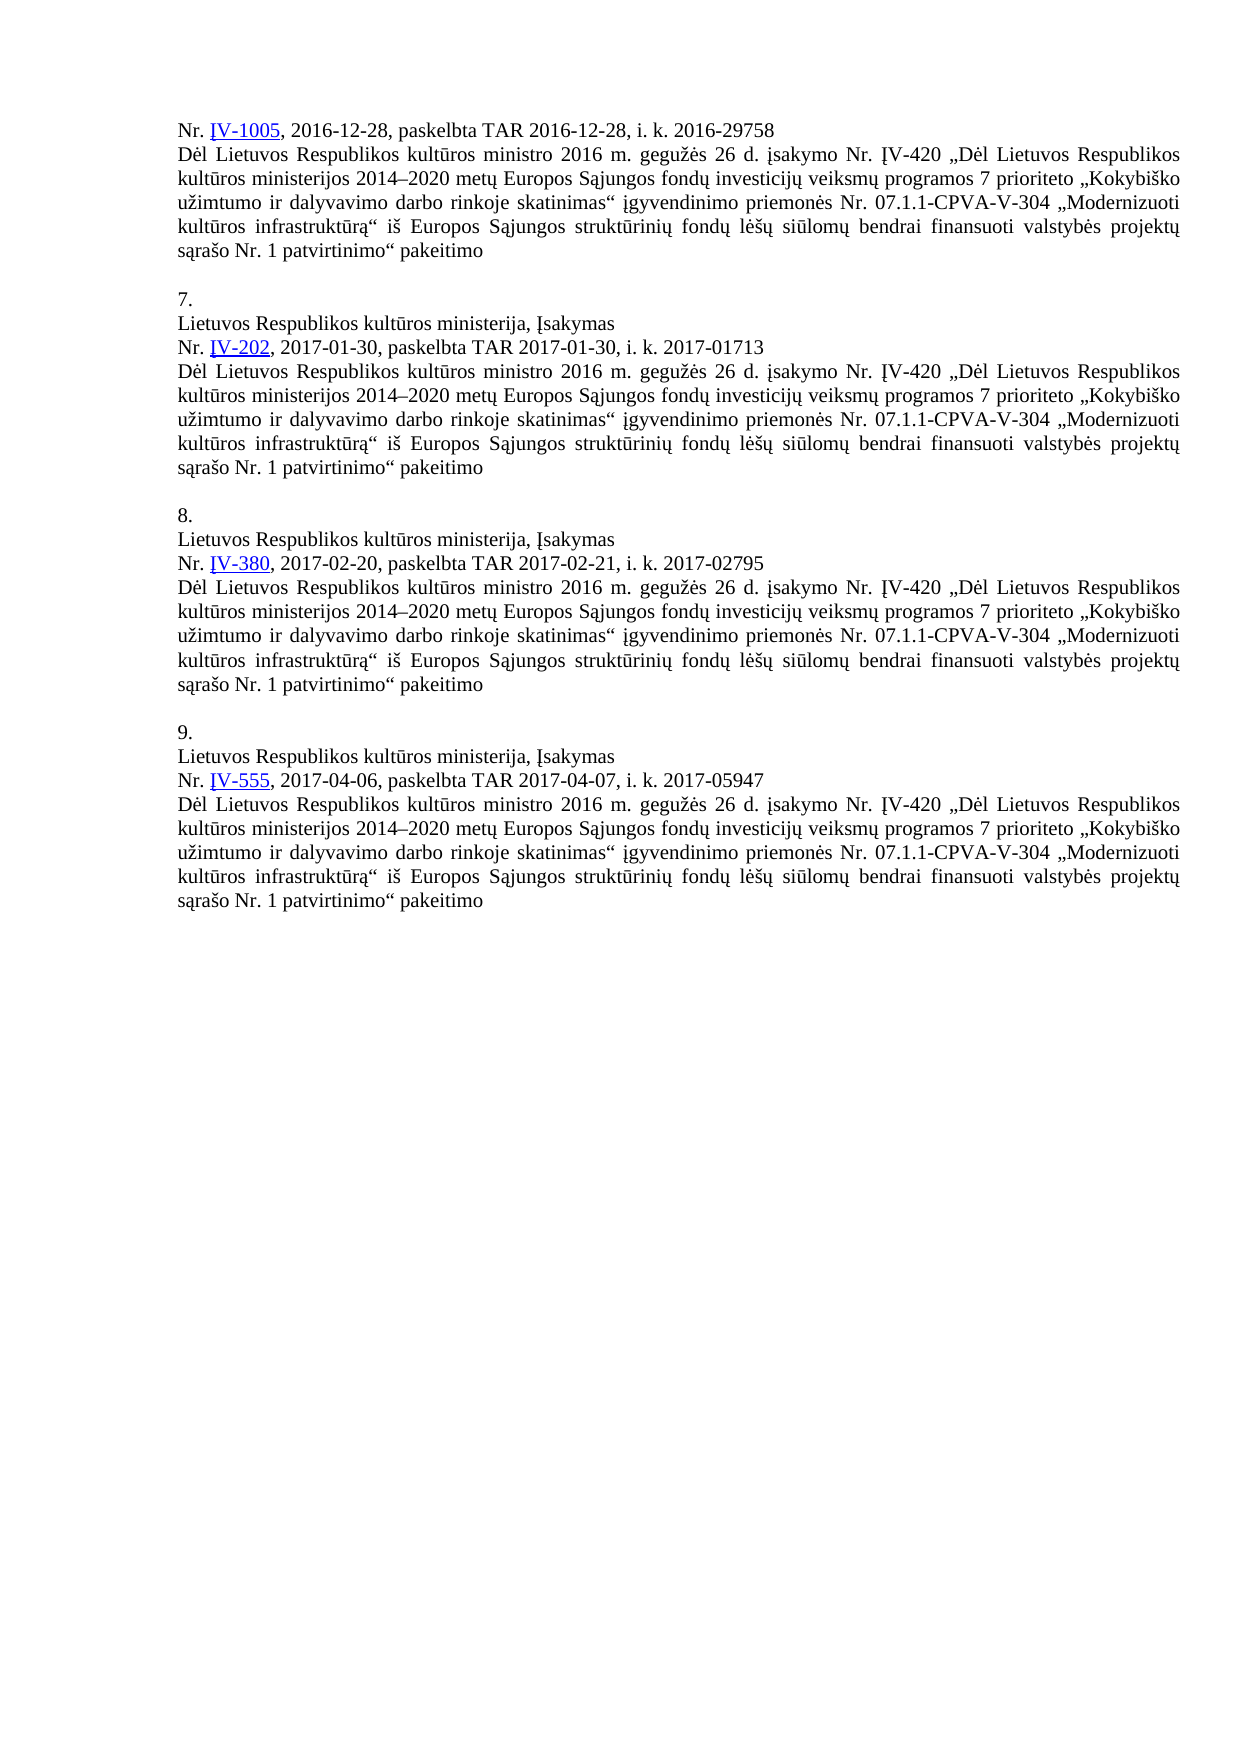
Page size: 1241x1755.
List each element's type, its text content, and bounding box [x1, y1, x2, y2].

text Dėl Lietuvos Respublikos kultūros ministro 2016 m. gegužės 26 d. įsakymo Nr. ĮV-420 „Dėl Lietuvos Respublikos kultūros ministerijos 2014–2020 metų Europos Sąjungos fondų investicijų veiksmų programos 7 prioriteto „Kokybiško užimtumo ir dalyvavimo darbo rinkoje skatinimas“ įgyvendinimo priemonės Nr. 07.1.1-CPVA-V-304 „Modernizuoti kultūros infrastruktūrą“ iš Europos Sąjungos struktūrinių fondų lėšų siūlomų bendrai finansuoti valstybės projektų sąrašo Nr. 1 patvirtinimo“ pakeitimo [177, 359, 1181, 479]
text Lietuvos Respublikos kultūros ministerija, Įsakymas [177, 744, 1181, 768]
text Dėl Lietuvos Respublikos kultūros ministro 2016 m. gegužės 26 d. įsakymo Nr. ĮV-420 „Dėl Lietuvos Respublikos kultūros ministerijos 2014–2020 metų Europos Sąjungos fondų investicijų veiksmų programos 7 prioriteto „Kokybiško užimtumo ir dalyvavimo darbo rinkoje skatinimas“ įgyvendinimo priemonės Nr. 07.1.1-CPVA-V-304 „Modernizuoti kultūros infrastruktūrą“ iš Europos Sąjungos struktūrinių fondų lėšų siūlomų bendrai finansuoti valstybės projektų sąrašo Nr. 1 patvirtinimo“ pakeitimo [177, 792, 1181, 912]
text Nr. ĮV-555, 2017-04-06, paskelbta TAR 2017-04-07, i. k. 2017-05947 [177, 768, 1181, 792]
text Dėl Lietuvos Respublikos kultūros ministro 2016 m. gegužės 26 d. įsakymo Nr. ĮV-420 „Dėl Lietuvos Respublikos kultūros ministerijos 2014–2020 metų Europos Sąjungos fondų investicijų veiksmų programos 7 prioriteto „Kokybiško užimtumo ir dalyvavimo darbo rinkoje skatinimas“ įgyvendinimo priemonės Nr. 07.1.1-CPVA-V-304 „Modernizuoti kultūros infrastruktūrą“ iš Europos Sąjungos struktūrinių fondų lėšų siūlomų bendrai finansuoti valstybės projektų sąrašo Nr. 1 patvirtinimo“ pakeitimo [177, 142, 1181, 262]
text Nr. ĮV-202, 2017-01-30, paskelbta TAR 2017-01-30, i. k. 2017-01713 [177, 335, 1181, 359]
text 8. [177, 503, 1181, 527]
text Nr. ĮV-1005, 2016-12-28, paskelbta TAR 2016-12-28, i. k. 2016-29758 [177, 118, 1181, 142]
text Nr. ĮV-380, 2017-02-20, paskelbta TAR 2017-02-21, i. k. 2017-02795 [177, 551, 1181, 575]
text 7. [177, 287, 1181, 311]
text Lietuvos Respublikos kultūros ministerija, Įsakymas [177, 527, 1181, 551]
text Dėl Lietuvos Respublikos kultūros ministro 2016 m. gegužės 26 d. įsakymo Nr. ĮV-420 „Dėl Lietuvos Respublikos kultūros ministerijos 2014–2020 metų Europos Sąjungos fondų investicijų veiksmų programos 7 prioriteto „Kokybiško užimtumo ir dalyvavimo darbo rinkoje skatinimas“ įgyvendinimo priemonės Nr. 07.1.1-CPVA-V-304 „Modernizuoti kultūros infrastruktūrą“ iš Europos Sąjungos struktūrinių fondų lėšų siūlomų bendrai finansuoti valstybės projektų sąrašo Nr. 1 patvirtinimo“ pakeitimo [177, 575, 1181, 696]
text 9. [177, 720, 1181, 744]
text Lietuvos Respublikos kultūros ministerija, Įsakymas [177, 311, 1181, 335]
